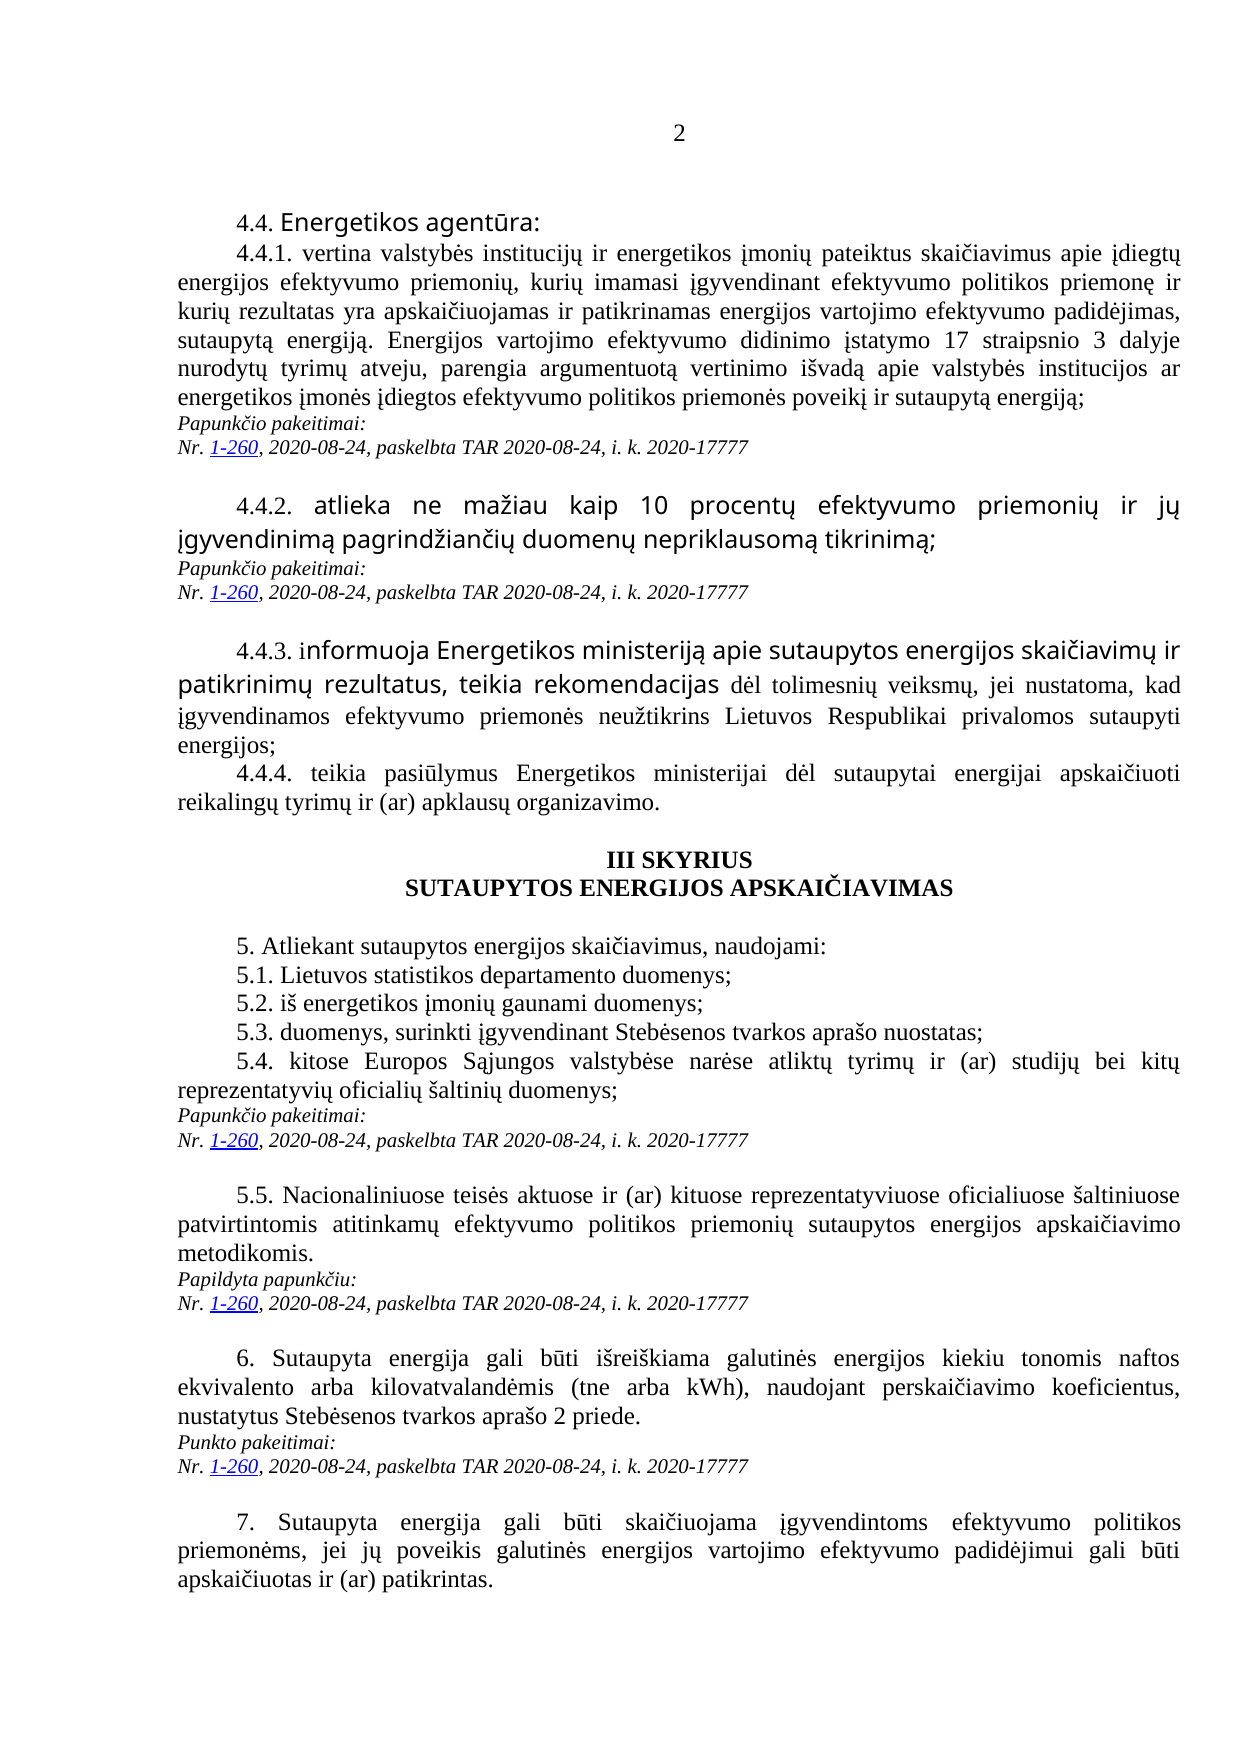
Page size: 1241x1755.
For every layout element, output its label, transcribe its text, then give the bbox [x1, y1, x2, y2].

text SUTAUPYTOS ENERGIJOS APSKAIČIAVIMAS [177, 873, 1181, 902]
text Papunkčio pakeitimai: [177, 411, 1181, 435]
text Nr. 1-260, 2020-08-24, paskelbta TAR 2020-08-24, i. k. 2020-17777 [177, 435, 1181, 459]
text Papunkčio pakeitimai: [177, 1103, 1181, 1127]
text 4.4.3. informuoja Energetikos ministeriją apie sutaupytos energijos skaičiavimų ir patikrinimų rezultatus, teikia rekomendacijas dėl tolimesnių veiksmų, jei nustatoma, kad įgyvendinamos efektyvumo priemonės neužtikrins Lietuvos Respublikai privalomos sutaupyti energijos; [177, 633, 1181, 758]
text Nr. 1-260, 2020-08-24, paskelbta TAR 2020-08-24, i. k. 2020-17777 [177, 1291, 1181, 1315]
text Punkto pakeitimai: [177, 1430, 1181, 1454]
text 5.2. iš energetikos įmonių gaunami duomenys; [177, 988, 1181, 1017]
text 5.1. Lietuvos statistikos departamento duomenys; [177, 960, 1181, 988]
text 5.5. Nacionaliniuose teisės aktuose ir (ar) kituose reprezentatyviuose oficialiuose šaltiniuose patvirtintomis atitinkamų efektyvumo politikos priemonių sutaupytos energijos apskaičiavimo metodikomis. [177, 1180, 1181, 1267]
text III SKYRIUS [177, 845, 1181, 873]
text 4.4. Energetikos agentūra: [177, 204, 1181, 238]
text 6. Sutaupyta energija gali būti išreiškiama galutinės energijos kiekiu tonomis naftos ekvivalento arba kilovatvalandėmis (tne arba kWh), naudojant perskaičiavimo koeficientus, nustatytus Stebėsenos tvarkos aprašo 2 priede. [177, 1343, 1181, 1430]
text Papildyta papunkčiu: [177, 1267, 1181, 1291]
text 5.3. duomenys, surinkti įgyvendinant Stebėsenos tvarkos aprašo nuostatas; [177, 1017, 1181, 1046]
text 5.4. kitose Europos Sąjungos valstybėse narėse atliktų tyrimų ir (ar) studijų bei kitų reprezentatyvių oficialių šaltinių duomenys; [177, 1046, 1181, 1103]
text Papunkčio pakeitimai: [177, 556, 1181, 580]
text Nr. 1-260, 2020-08-24, paskelbta TAR 2020-08-24, i. k. 2020-17777 [177, 1454, 1181, 1478]
text 4.4.1. vertina valstybės institucijų ir energetikos įmonių pateiktus skaičiavimus apie įdiegtų energijos efektyvumo priemonių, kurių imamasi įgyvendinant efektyvumo politikos priemonę ir kurių rezultatas yra apskaičiuojamas ir patikrinamas energijos vartojimo efektyvumo padidėjimas, sutaupytą energiją. Energijos vartojimo efektyvumo didinimo įstatymo 17 straipsnio 3 dalyje nurodytų tyrimų atveju, parengia argumentuotą vertinimo išvadą apie valstybės institucijos ar energetikos įmonės įdiegtos efektyvumo politikos priemonės poveikį ir sutaupytą energiją; [177, 238, 1181, 411]
text 4.4.2. atlieka ne mažiau kaip 10 procentų efektyvumo priemonių ir jų įgyvendinimą pagrindžiančių duomenų nepriklausomą tikrinimą; [177, 488, 1181, 556]
text Nr. 1-260, 2020-08-24, paskelbta TAR 2020-08-24, i. k. 2020-17777 [177, 1127, 1181, 1152]
text 4.4.4. teikia pasiūlymus Energetikos ministerijai dėl sutaupytai energijai apskaičiuoti reikalingų tyrimų ir (ar) apklausų organizavimo. [177, 758, 1181, 816]
text 5. Atliekant sutaupytos energijos skaičiavimus, naudojami: [177, 931, 1181, 960]
text Nr. 1-260, 2020-08-24, paskelbta TAR 2020-08-24, i. k. 2020-17777 [177, 580, 1181, 604]
text 7. Sutaupyta energija gali būti skaičiuojama įgyvendintoms efektyvumo politikos priemonėms, jei jų poveikis galutinės energijos vartojimo efektyvumo padidėjimui gali būti apskaičiuotas ir (ar) patikrintas. [177, 1507, 1181, 1593]
